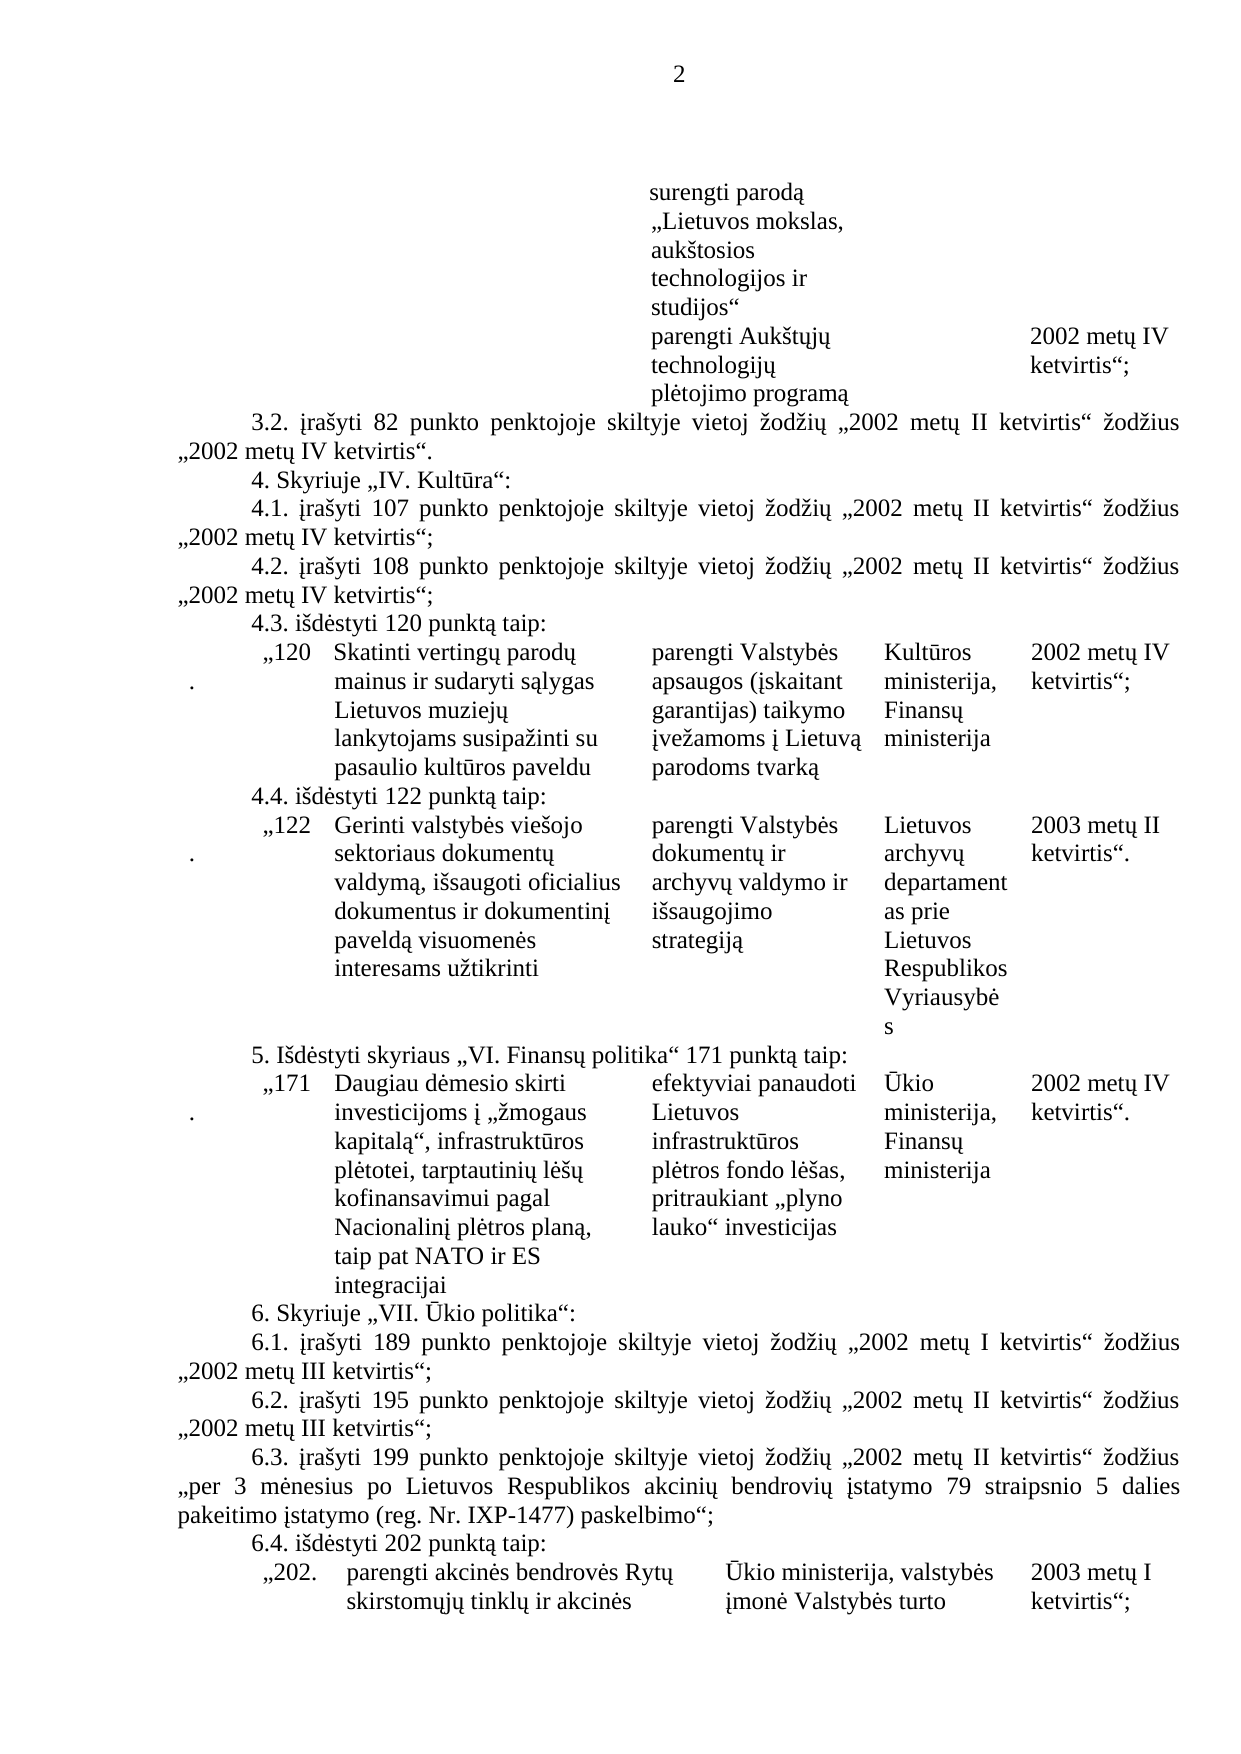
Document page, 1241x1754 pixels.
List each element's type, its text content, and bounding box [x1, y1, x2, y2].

text 4. Skyriuje „IV. Kultūra“: [177, 465, 1181, 493]
text 4.1. įrašyti 107 punkto penktojoje skiltyje vietoj žodžių „2002 metų II ketvirtis“ žodžius „2002 metų IV ketvirtis“; [177, 493, 1181, 551]
table_header efektyviai panaudoti Lietuvos infrastruktūros plėtros fondo lėšas, pritraukiant „plyno lauko“ investicijas [640, 1069, 873, 1298]
table_cell 2002 metų IV ketvirtis“; [1019, 321, 1181, 407]
text 6.2. įrašyti 195 punkto penktojoje skiltyje vietoj žodžių „2002 metų II ketvirtis“ žodžius „2002 metų III ketvirtis“; [177, 1385, 1181, 1442]
table_header 2002 metų IV ketvirtis“. [1020, 1069, 1181, 1298]
table_header 2003 metų II ketvirtis“. [1020, 810, 1181, 1040]
text 4.3. išdėstyti 120 punktą taip: [177, 608, 1181, 637]
table_header parengti Valstybės dokumentų ir archyvų valdymo ir išsaugojimo strategiją [640, 810, 873, 1040]
table_cell surengti parodą „Lietuvos mokslas, aukštosios technologijos ir studijos“ [640, 177, 869, 321]
table_cell [869, 321, 1018, 407]
text 6. Skyriuje „VII. Ūkio politika“: [177, 1298, 1181, 1327]
table_header Gerinti valstybės viešojo sektoriaus dokumentų valdymą, išsaugoti oficialius dokumentus ir dokumentinį paveldą visuomenės interesams užtikrinti [323, 810, 640, 1040]
table_header „120. [177, 637, 323, 781]
text 4.4. išdėstyti 122 punktą taip: [177, 781, 1181, 810]
table_cell [321, 177, 639, 321]
text 6.4. išdėstyti 202 punktą taip: [177, 1528, 1181, 1557]
table_cell [321, 321, 639, 407]
table_header „171. [177, 1069, 323, 1298]
table_header Kultūros ministerija, Finansų ministerija [873, 637, 1019, 781]
table_cell [869, 177, 1018, 321]
table_header „202. [177, 1557, 335, 1615]
table_header Lietuvos archyvų departamentas prie Lietuvos Respublikos Vyriausybės [873, 810, 1019, 1040]
text 4.2. įrašyti 108 punkto penktojoje skiltyje vietoj žodžių „2002 metų II ketvirtis“ žodžius „2002 metų IV ketvirtis“; [177, 551, 1181, 608]
table_cell parengti Aukštųjų technologijų plėtojimo programą [640, 321, 869, 407]
table_header Daugiau dėmesio skirti investicijoms į „žmogaus kapitalą“, infrastruktūros plėtotei, tarptautinių lėšų kofinansavimui pagal Nacionalinį plėtros planą, taip pat NATO ir ES integracijai [323, 1069, 640, 1298]
table_header Ūkio ministerija, Finansų ministerija [873, 1069, 1019, 1298]
table_cell [1019, 177, 1181, 321]
table_header parengti akcinės bendrovės Rytų skirstomųjų tinklų ir akcinės [335, 1557, 714, 1615]
table_header 2002 metų IV ketvirtis“; [1020, 637, 1181, 781]
text 5. Išdėstyti skyriaus „VI. Finansų politika“ 171 punktą taip: [177, 1040, 1181, 1068]
table_header Ūkio ministerija, valstybės įmonė Valstybės turto [714, 1557, 1019, 1615]
table_header Skatinti vertingų parodų mainus ir sudaryti sąlygas Lietuvos muziejų lankytojams susipažinti su pasaulio kultūros paveldu [323, 637, 640, 781]
table_header 2003 metų I ketvirtis“; [1019, 1557, 1181, 1615]
text 3.2. įrašyti 82 punkto penktojoje skiltyje vietoj žodžių „2002 metų II ketvirtis“ žodžius „2002 metų IV ketvirtis“. [177, 407, 1181, 465]
table_header parengti Valstybės apsaugos (įskaitant garantijas) taikymo įvežamoms į Lietuvą parodoms tvarką [640, 637, 873, 781]
table_header [177, 177, 321, 407]
text 6.1. įrašyti 189 punkto penktojoje skiltyje vietoj žodžių „2002 metų I ketvirtis“ žodžius „2002 metų III ketvirtis“; [177, 1327, 1181, 1385]
text 6.3. įrašyti 199 punkto penktojoje skiltyje vietoj žodžių „2002 metų II ketvirtis“ žodžius „per 3 mėnesius po Lietuvos Respublikos akcinių bendrovių įstatymo 79 straipsnio 5 dalies pakeitimo įstatymo (reg. Nr. IXP-1477) paskelbimo“; [177, 1442, 1181, 1528]
table_header „122. [177, 810, 323, 1040]
